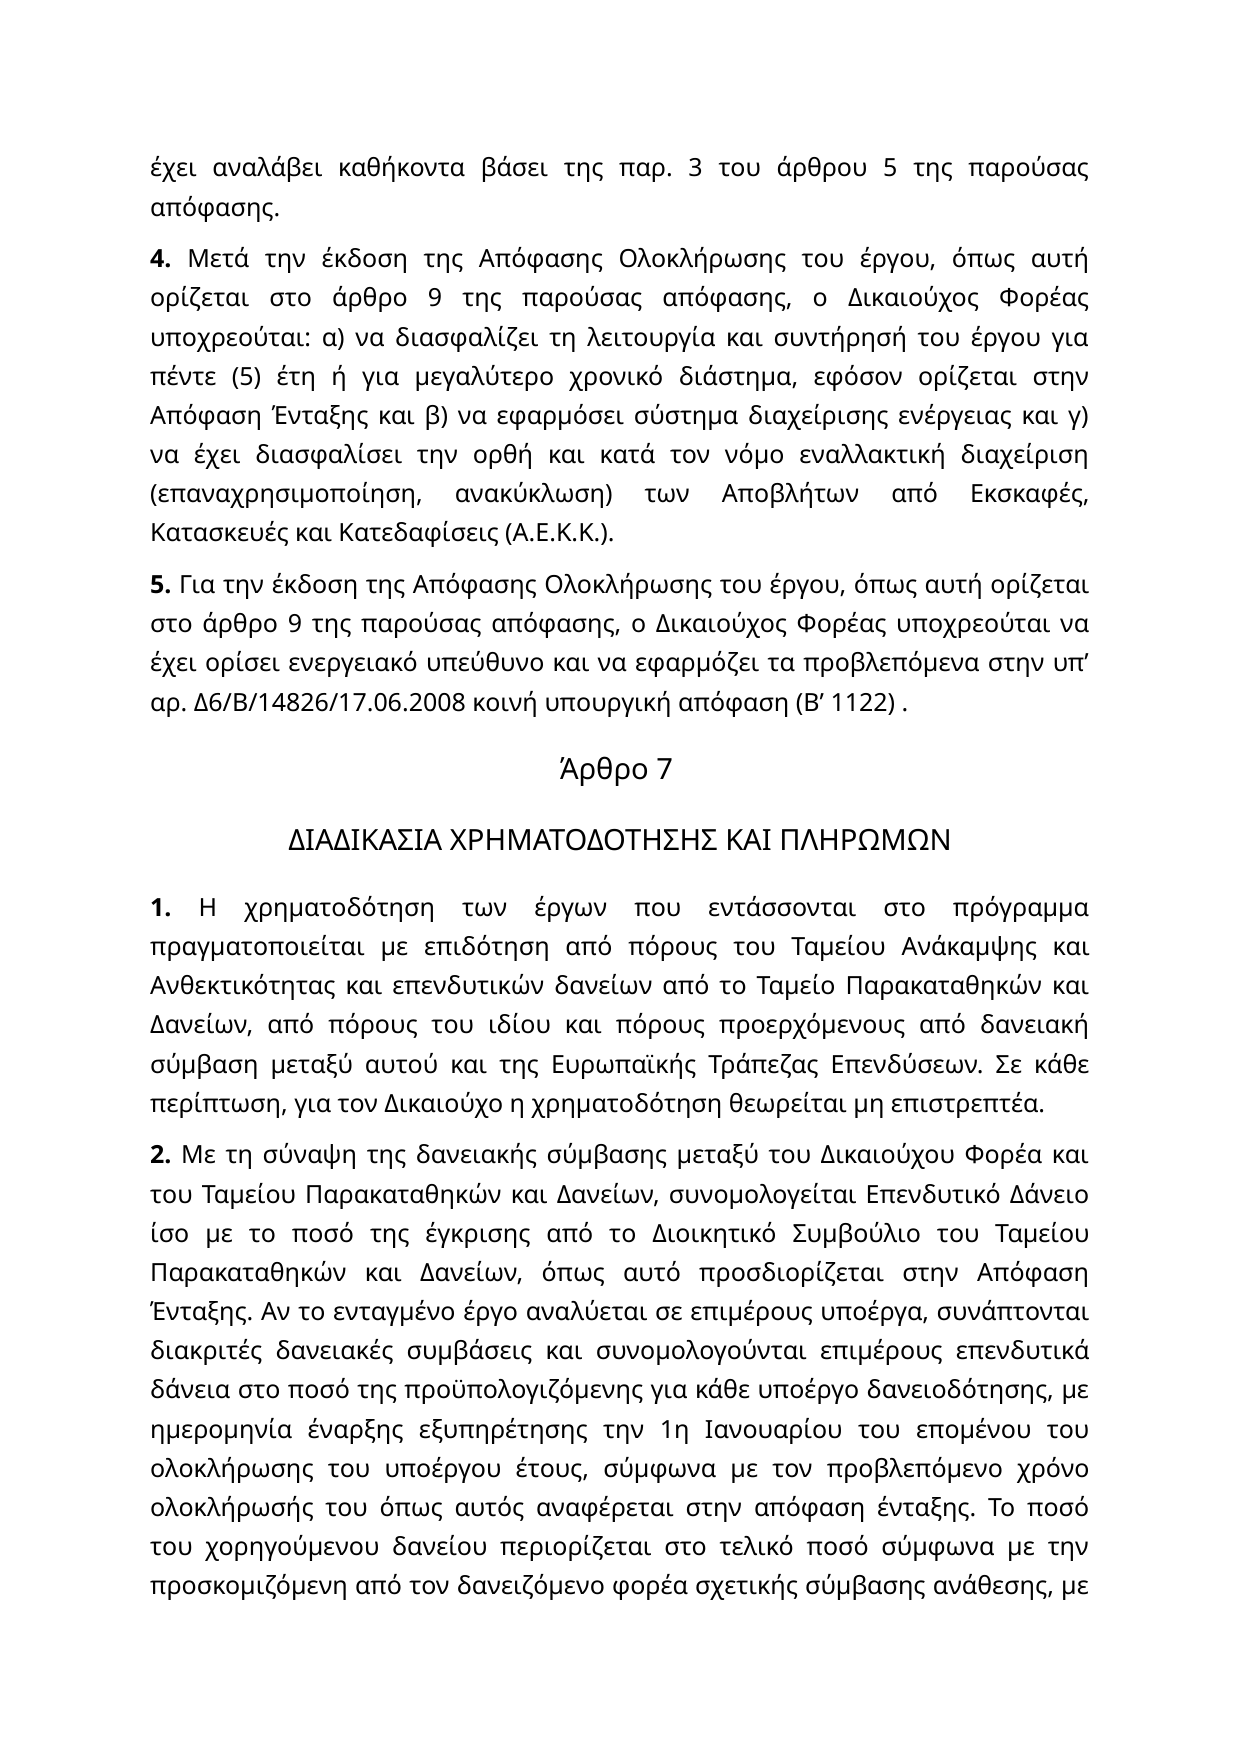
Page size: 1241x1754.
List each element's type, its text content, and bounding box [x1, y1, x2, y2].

subtitle ΔΙΑΔΙΚΑΣΙΑ ΧΡΗΜΑΤΟΔΟΤΗΣΗΣ ΚΑΙ ΠΛΗΡΩΜΩΝ [150, 819, 1090, 859]
text έχει αναλάβει καθήκοντα βάσει της παρ. 3 του άρθρου 5 της παρούσας απόφασης. [150, 150, 1090, 223]
text 2. Με τη σύναψη της δανειακής σύμβασης μεταξύ του Δικαιούχου Φορέα και του Ταμείου Παρακαταθηκών και Δανείων, συνομολογείται Επενδυτικό Δάνειο ίσο με το ποσό της έγκρισης από το Διοικητικό Συμβούλιο του Ταμείου Παρακαταθηκών και Δανείων, όπως αυτό προσδιορίζεται στην Απόφαση Ένταξης. Αν το ενταγμένο έργο αναλύεται σε επιμέρους υποέργα, συνάπτονται διακριτές δανειακές συμβάσεις και συνομολογούνται επιμέρους επενδυτικά δάνεια στο ποσό της προϋπολογιζόμενης για κάθε υποέργο δανειοδότησης, με ημερομηνία έναρξης εξυπηρέτησης την 1η Ιανουαρίου του επομένου του ολοκλήρωσης του υποέργου έτους, σύμφωνα με τον προβλεπόμενο χρόνο ολοκλήρωσής του όπως αυτός αναφέρεται στην απόφαση ένταξης. Το ποσό του χορηγούμενου δανείου περιορίζεται στο τελικό ποσό σύμφωνα με την προσκομιζόμενη από τον δανειζόμενο φορέα σχετικής σύμβασης ανάθεσης, με [150, 1137, 1090, 1602]
text 5. Για την έκδοση της Απόφασης Ολοκλήρωσης του έργου, όπως αυτή ορίζεται στο άρθρο 9 της παρούσας απόφασης, ο Δικαιούχος Φορέας υποχρεούται να έχει ορίσει ενεργειακό υπεύθυνο και να εφαρμόζει τα προβλεπόμενα στην υπ’ αρ. Δ6/Β/14826/17.06.2008 κοινή υπουργική απόφαση (Β’ 1122) . [150, 567, 1090, 718]
text 4. Μετά την έκδοση της Απόφασης Ολοκλήρωσης του έργου, όπως αυτή ορίζεται στο άρθρο 9 της παρούσας απόφασης, ο Δικαιούχος Φορέας υποχρεούται: α) να διασφαλίζει τη λειτουργία και συντήρησή του έργου για πέντε (5) έτη ή για μεγαλύτερο χρονικό διάστημα, εφόσον ορίζεται στην Απόφαση Ένταξης και β) να εφαρμόσει σύστημα διαχείρισης ενέργειας και γ) να έχει διασφαλίσει την ορθή και κατά τον νόμο εναλλακτική διαχείριση (επαναχρησιμοποίηση, ανακύκλωση) των Αποβλήτων από Εκσκαφές, Κατασκευές και Κατεδαφίσεις (Α.Ε.Κ.Κ.). [150, 241, 1090, 549]
subtitle Άρθρο 7 [150, 748, 1090, 788]
text 1. Η χρηματοδότηση των έργων που εντάσσονται στο πρόγραμμα πραγματοποιείται με επιδότηση από πόρους του Ταμείου Ανάκαμψης και Ανθεκτικότητας και επενδυτικών δανείων από το Ταμείο Παρακαταθηκών και Δανείων, από πόρους του ιδίου και πόρους προερχόμενους από δανειακή σύμβαση μεταξύ αυτού και της Ευρωπαϊκής Τράπεζας Επενδύσεων. Σε κάθε περίπτωση, για τον Δικαιούχο η χρηματοδότηση θεωρείται μη επιστρεπτέα. [150, 889, 1090, 1119]
